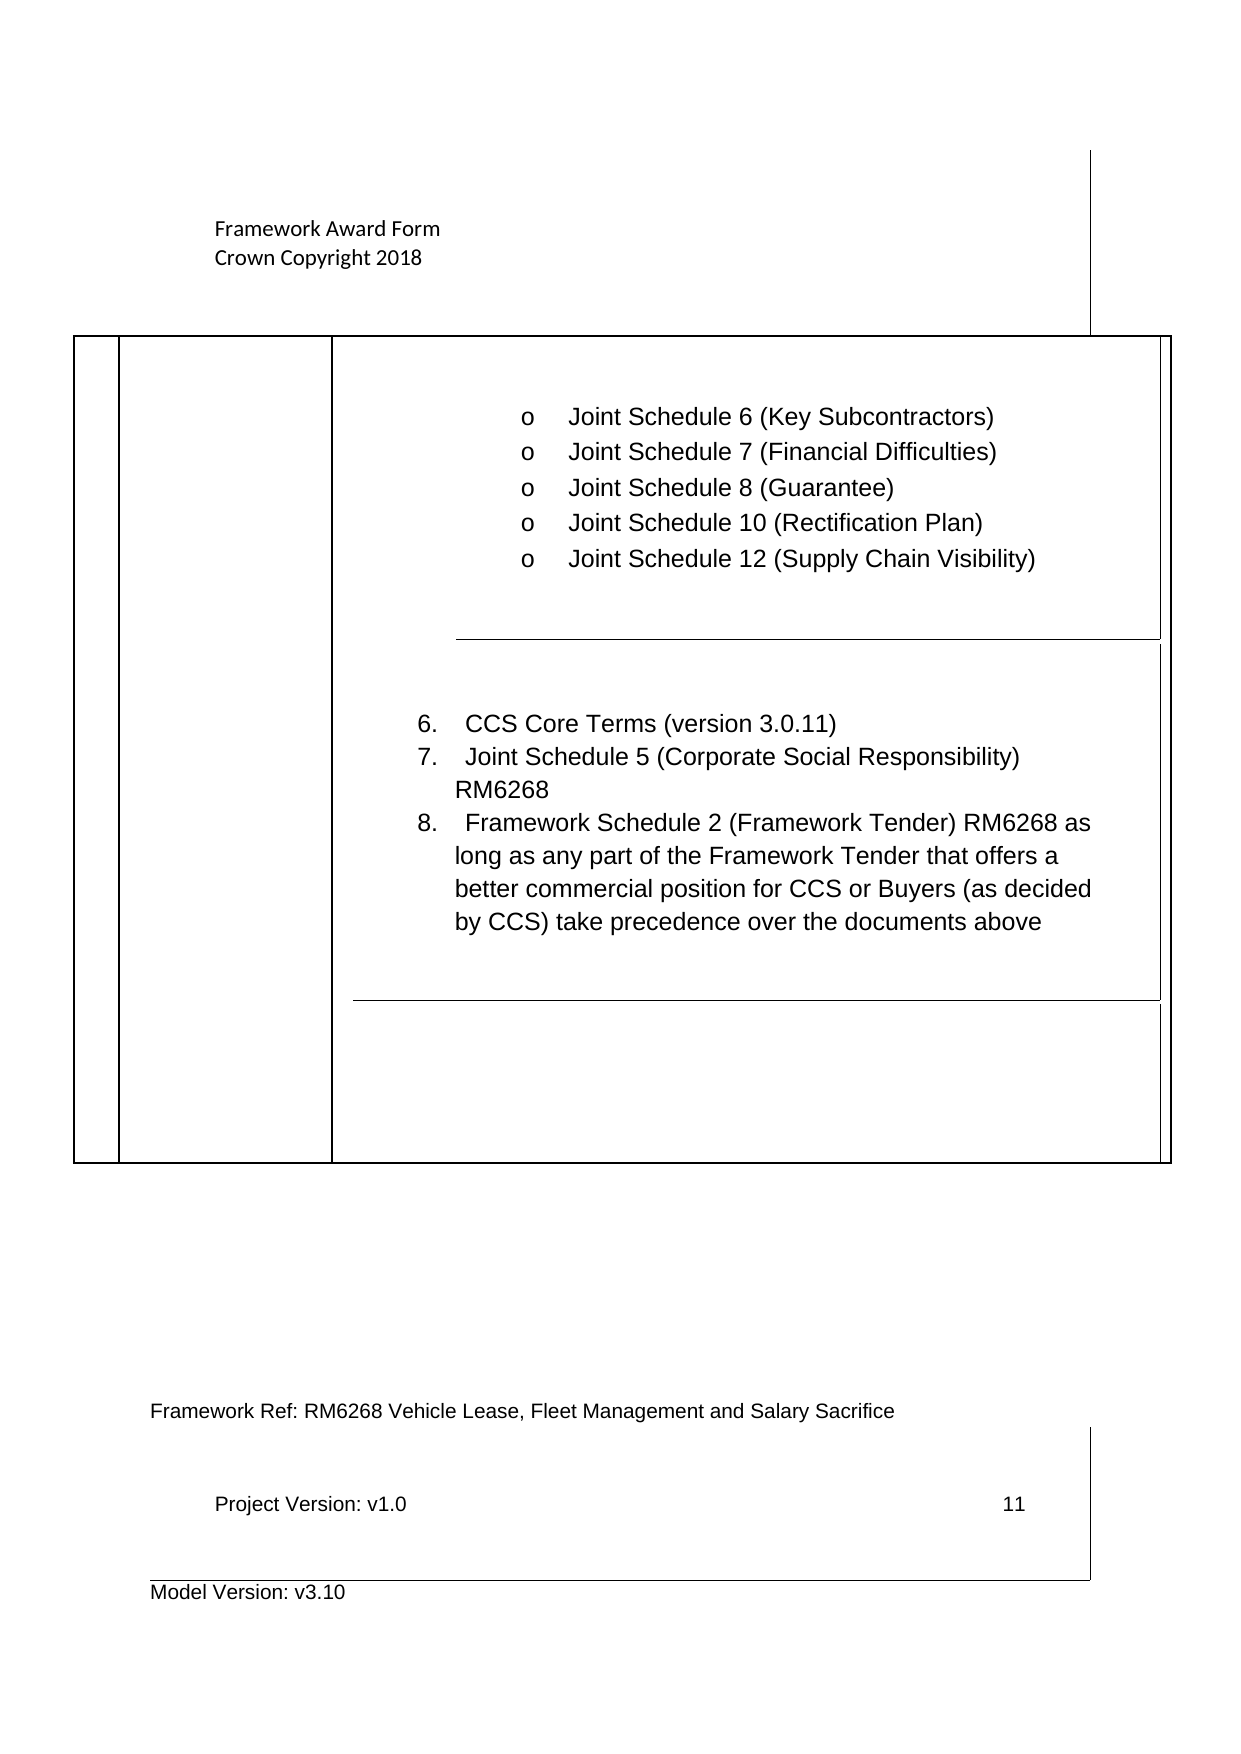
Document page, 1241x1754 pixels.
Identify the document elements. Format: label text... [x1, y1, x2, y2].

table_cell [75, 337, 118, 1162]
table_cell The following documents are incorporated into the Framework Contract. Where numbers are missing we are not using these schedules. If the documents conflict, the following order of precedence applies: This Framework Award Form Any Framework Special Terms (see Section 10 ‘Framework Special Terms’ in this Framework Award Form) Joint Schedule 1 (Definitions) RM6268 Joint Schedule 11 (Processing Data) RM6268 The following Schedules for RM6268 (in equal order of precedence): Framework Schedule 1 (Specification) Framework Schedule 3 (Framework Prices) Framework Schedule 4 (Framework Management) Framework Schedule 5 (Management Charges and Information) Framework Schedule 6 (Order Form Template and Call-Off Schedules) and Framework Schedule 6A (Simple Order Form Template and Call-Off Schedules) including the following template Call-Off Schedules: Call-Off Schedule 1 (Transparency Reports) Call-Off Schedule 2 (Staff Transfer) Call-Off Schedule 3 (Continuous Improvement) Call-Off Schedule 4 (Call-Off Tender) Call-Off Schedule 5 (Pricing Details) Call-Off Schedule 8 (Business Continuity and Disaster Recovery) Call-Off Schedule 9 (Security) Call-Off Schedule 10 (Exit Management) Call-Off Schedule 14 (Service Levels) Call-Off Schedule 15 (Call-Off Contract Management) Call-Off Schedule 16 (Benchmarking) Call-Off Schedule 17 (MOD Terms) Call-Off Schedule 18 (Background Checks) Call-Off Schedule 19 (Scottish Law) Call-Off Schedule 20 (Call-Off Specification) Call-Off Schedule 21 (Northern Ireland Law) Call-Off Schedule 22 (Lease Terms) Call-Off Schedule 23 (HMRC Terms) Framework Schedule 7 (Call-Off Award Procedure) Framework Schedule 8 (Self Audit Certificate) Framework Schedule 9 (Cyber Essentials Scheme) Joint Schedule 2 (Variation Form) Joint Schedule 3 (Insurance Requirements) Joint Schedule 4 (Commercially Sensitive Information) Joint Schedule 6 (Key Subcontractors) Joint Schedule 7 (Financial Difficulties) Joint Schedule 8 (Guarantee) Joint Schedule 10 (Rectification Plan) Joint Schedule 12 (Supply Chain Visibility) CCS Core Terms (version 3.0.11) Joint Schedule 5 (Corporate Social Responsibility) RM6268 Framework Schedule 2 (Framework Tender) RM6268 as long as any part of the Framework Tender that offers a better commercial position for CCS or Buyers (as decided by CCS) take precedence over the documents above [333, 337, 1170, 1162]
table_cell Framework Incorporated Terms (together these documents form the ‘the Framework Contract’) [120, 337, 331, 1162]
